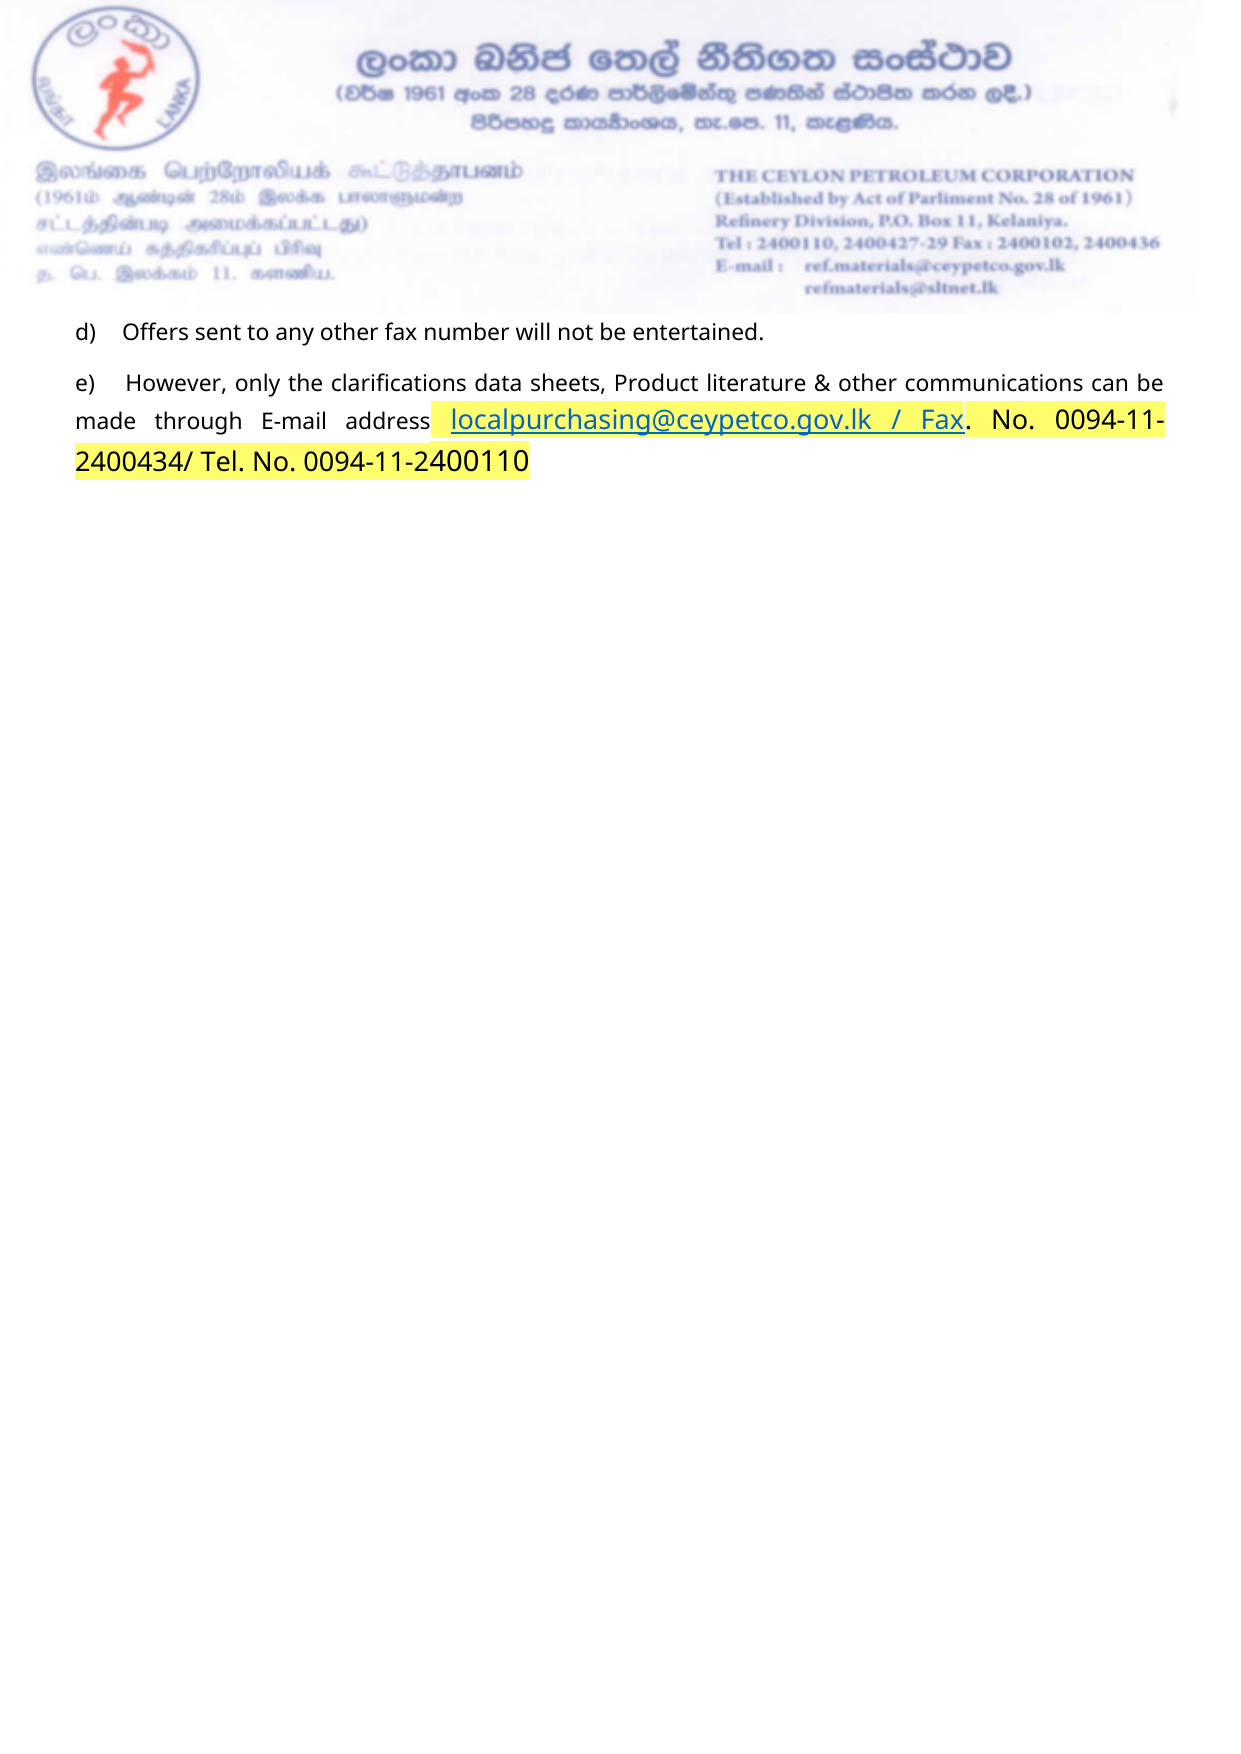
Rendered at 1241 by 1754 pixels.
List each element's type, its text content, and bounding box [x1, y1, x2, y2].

text e) However, only the clarifications data sheets, Product literature & other communications can be made through E-mail address localpurchasing@ceypetco.gov.lk / Fax. No. 0094-11-2400434/ Tel. No. 0094-11-2400110 [75, 366, 1165, 480]
text d) Offers sent to any other fax number will not be entertained. [75, 103, 1165, 347]
picture [0, 0, 1241, 314]
